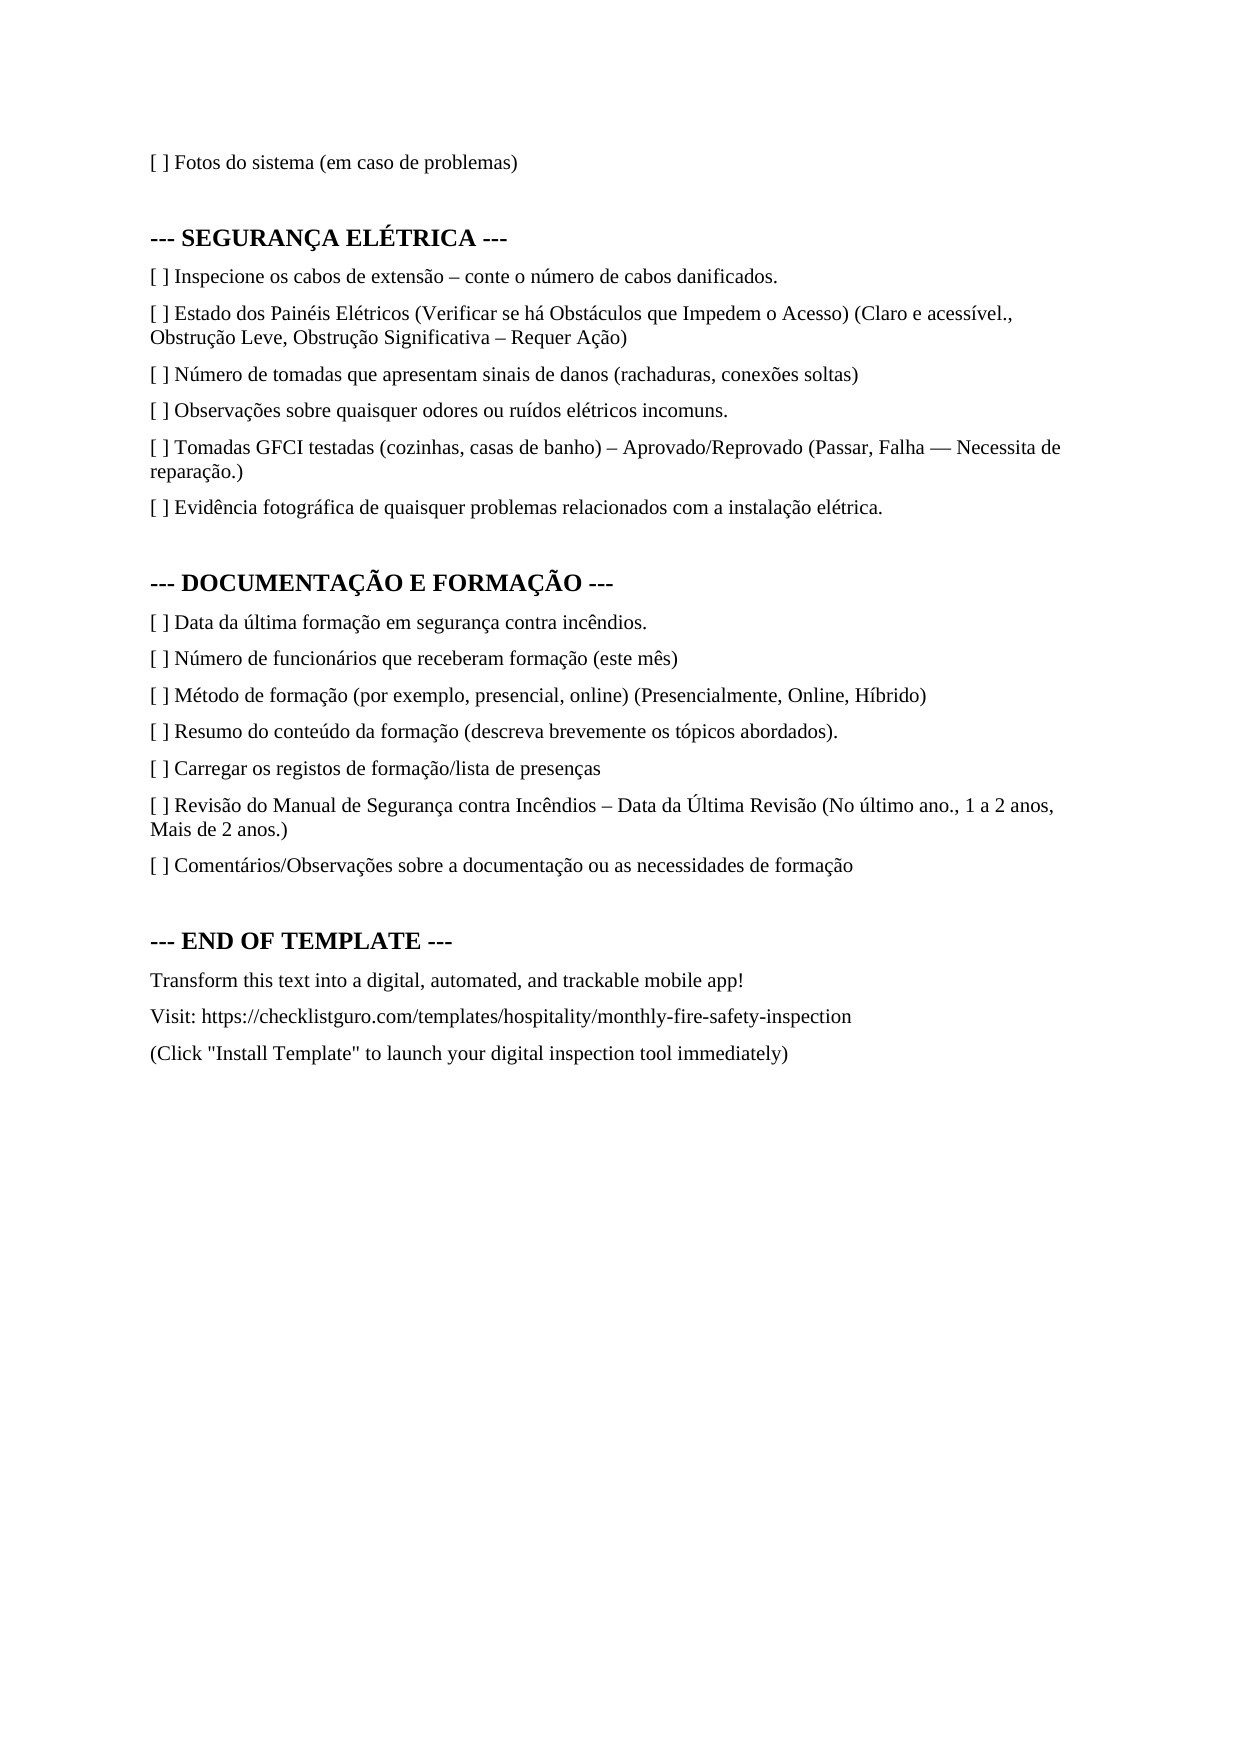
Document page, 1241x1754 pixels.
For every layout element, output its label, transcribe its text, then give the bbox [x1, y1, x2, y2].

text Transform this text into a digital, automated, and trackable mobile app! [150, 967, 1090, 992]
text [ ] Número de tomadas que apresentam sinais de danos (rachaduras, conexões soltas) [150, 362, 1090, 386]
text [ ] Número de funcionários que receberam formação (este mês) [150, 646, 1090, 670]
text [ ] Revisão do Manual de Segurança contra Incêndios – Data da Última Revisão (No último ano., 1 a 2 anos, Mais de 2 anos.) [150, 792, 1090, 841]
text Visit: https://checklistguro.com/templates/hospitality/monthly-fire-safety-inspection [150, 1004, 1090, 1028]
text [ ] Fotos do sistema (em caso de problemas) [150, 150, 1090, 174]
text (Click "Install Template" to launch your digital inspection tool immediately) [150, 1041, 1090, 1065]
text --- END OF TEMPLATE --- [150, 926, 1090, 955]
text [ ] Inspecione os cabos de extensão – conte o número de cabos danificados. [150, 264, 1090, 288]
text [ ] Observações sobre quaisquer odores ou ruídos elétricos incomuns. [150, 398, 1090, 422]
text --- SEGURANÇA ELÉTRICA --- [150, 223, 1090, 252]
text [ ] Método de formação (por exemplo, presencial, online) (Presencialmente, Online, Híbrido) [150, 683, 1090, 707]
text --- DOCUMENTAÇÃO E FORMAÇÃO --- [150, 568, 1090, 597]
text [ ] Estado dos Painéis Elétricos (Verificar se há Obstáculos que Impedem o Acesso) (Claro e acessível., Obstrução Leve, Obstrução Significativa – Requer Ação) [150, 301, 1090, 349]
text [ ] Comentários/Observações sobre a documentação ou as necessidades de formação [150, 853, 1090, 877]
text [ ] Evidência fotográfica de quaisquer problemas relacionados com a instalação elétrica. [150, 495, 1090, 519]
text [ ] Carregar os registos de formação/lista de presenças [150, 756, 1090, 780]
text [ ] Resumo do conteúdo da formação (descreva brevemente os tópicos abordados). [150, 719, 1090, 743]
text [ ] Tomadas GFCI testadas (cozinhas, casas de banho) – Aprovado/Reprovado (Passar, Falha — Necessita de reparação.) [150, 435, 1090, 483]
text [ ] Data da última formação em segurança contra incêndios. [150, 610, 1090, 634]
